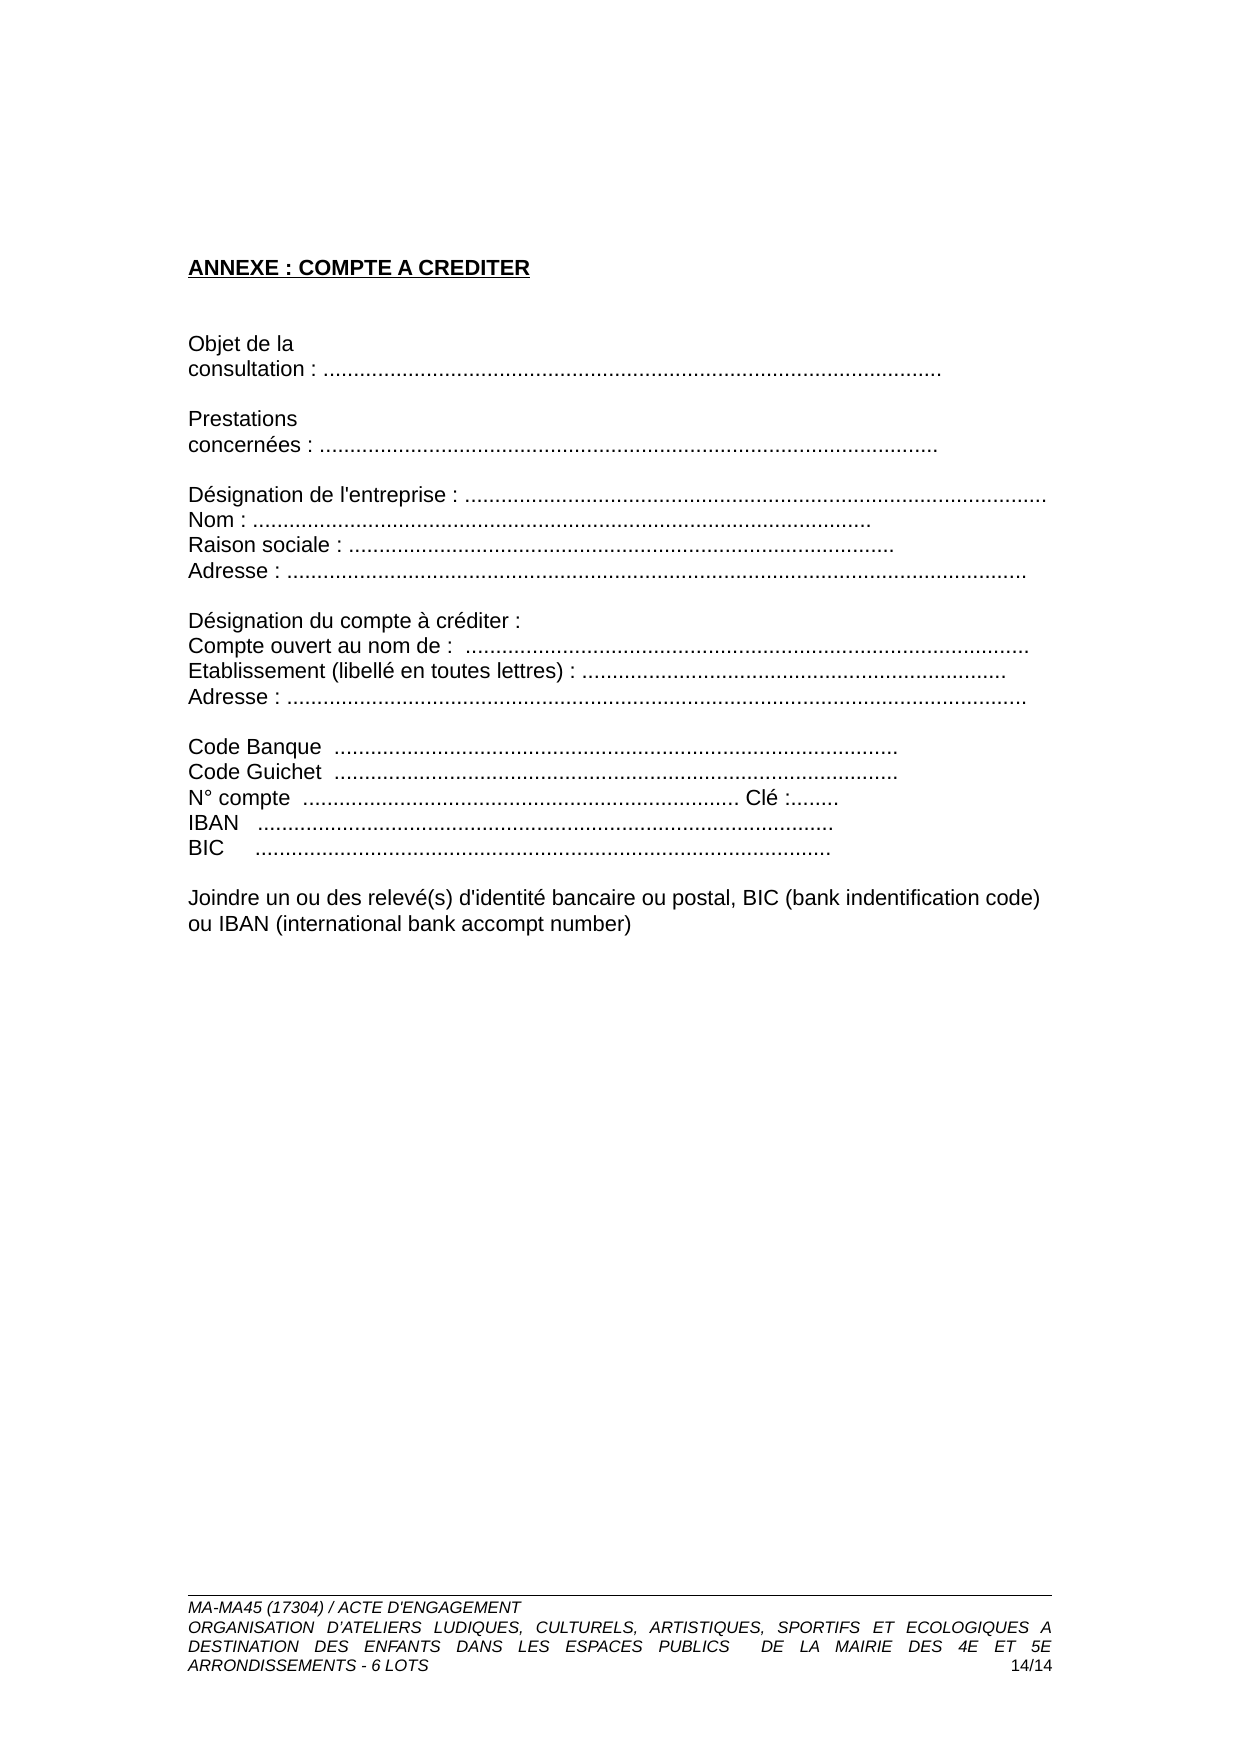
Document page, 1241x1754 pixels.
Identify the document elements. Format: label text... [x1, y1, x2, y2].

text Adresse : .......................................................................................................................... [188, 557, 1052, 583]
text Adresse : .......................................................................................................................... [188, 683, 1052, 709]
text Désignation de l'entreprise : ................................................................................................ [188, 482, 1052, 507]
text Code Guichet ............................................................................................. [188, 759, 1052, 784]
text ANNEXE : COMPTE A CREDITER [188, 255, 1052, 280]
text Code Banque ............................................................................................. [188, 734, 1052, 759]
text IBAN ............................................................................................... [188, 809, 1052, 835]
text BIC ............................................................................................... [188, 835, 1052, 860]
text Prestations concernées : ...................................................................................................... [188, 406, 1052, 457]
text Joindre un ou des relevé(s) d'identité bancaire ou postal, BIC (bank indentification code) ou IBAN (international bank accompt number) [188, 885, 1052, 936]
text Raison sociale : .......................................................................................... [188, 532, 1052, 557]
text Objet de la consultation : ...................................................................................................... [188, 331, 1052, 381]
text Nom : ...................................................................................................... [188, 507, 1052, 532]
text N° compte ........................................................................ Clé :........ [188, 784, 1052, 809]
text Désignation du compte à créditer : [188, 608, 1052, 633]
text Etablissement (libellé en toutes lettres) : ...................................................................... [188, 658, 1052, 683]
text Compte ouvert au nom de : ............................................................................................. [188, 633, 1052, 658]
